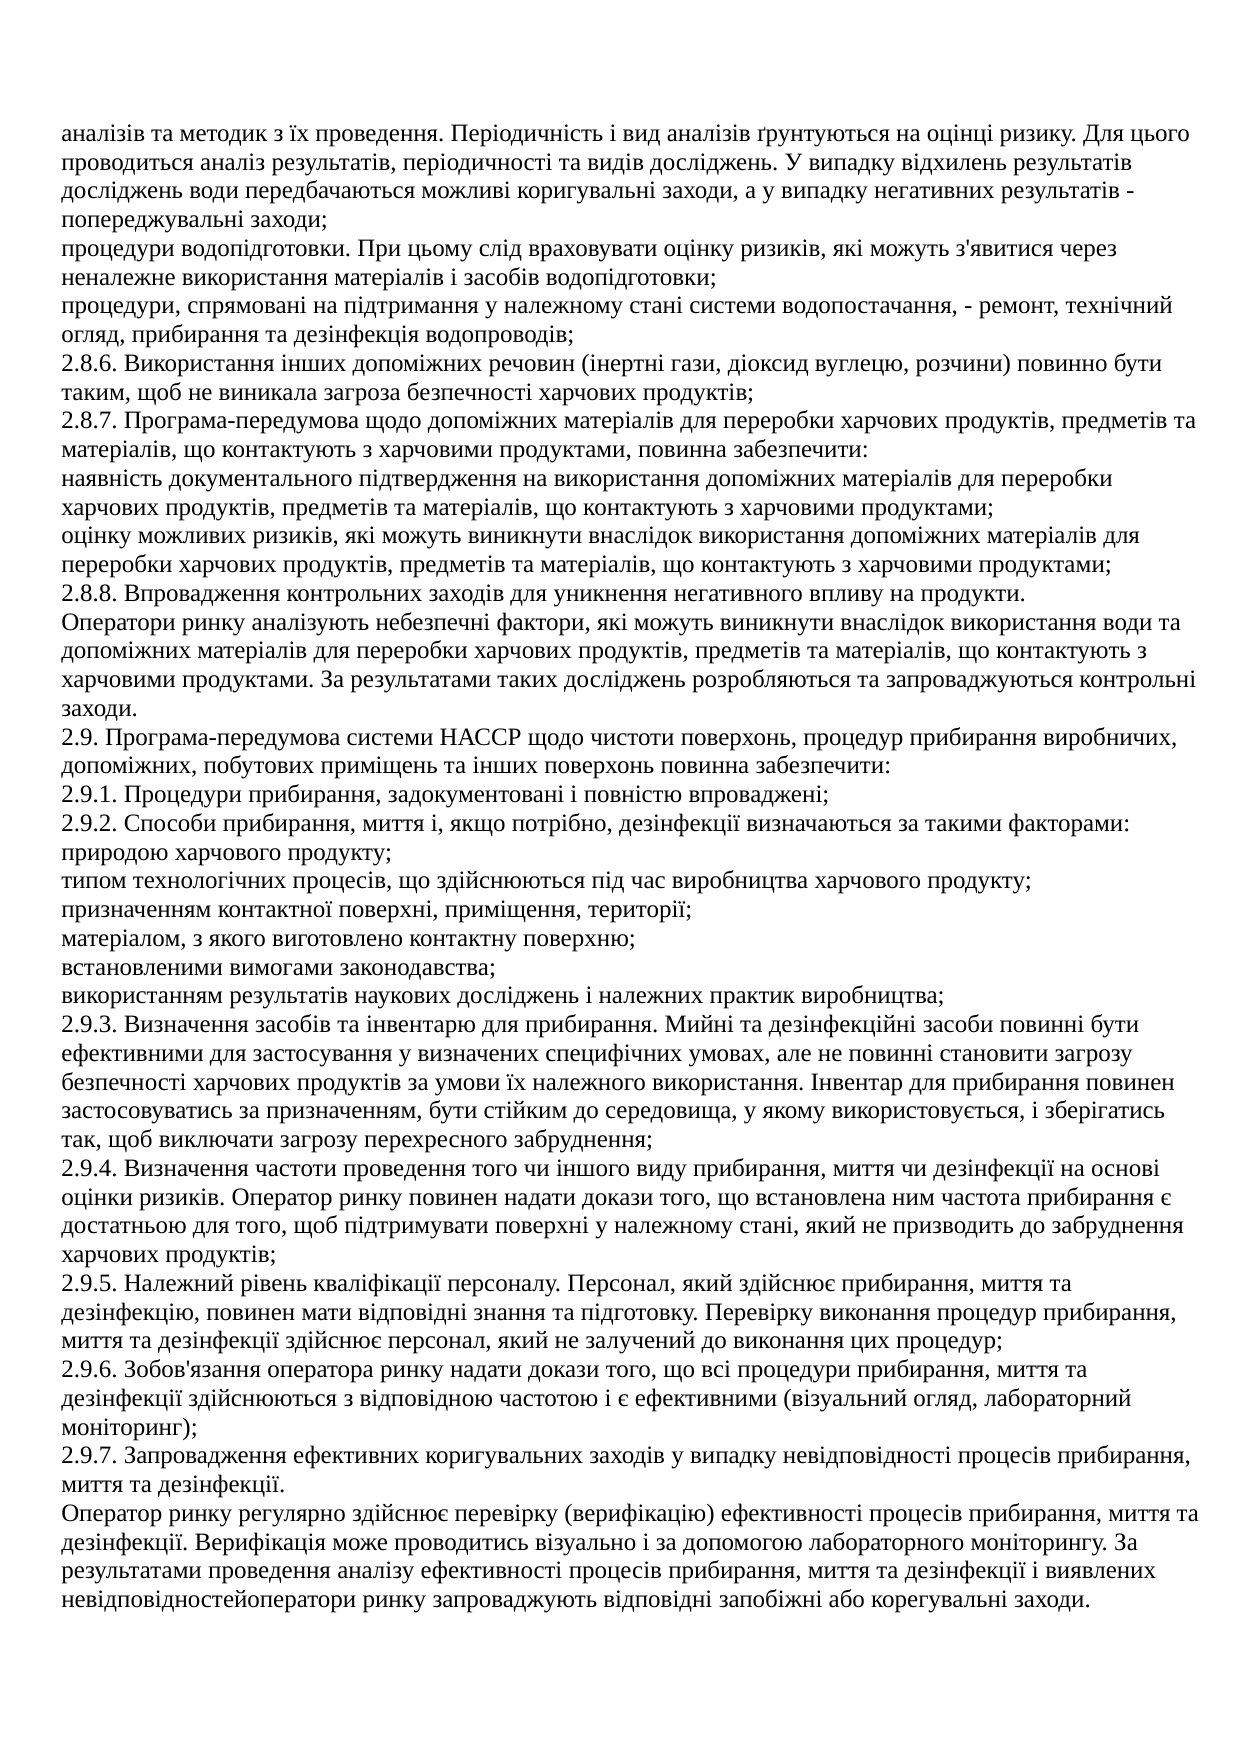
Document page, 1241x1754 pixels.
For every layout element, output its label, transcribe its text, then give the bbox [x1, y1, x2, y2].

text Оператори ринку аналізують небезпечні фактори, які можуть виникнути внаслідок використання води та допоміжних матеріалів для переробки харчових продуктів, предметів та матеріалів, що контактують з харчовими продуктами. За результатами таких досліджень розробляються та запроваджуються контрольні заходи. [61, 607, 1206, 722]
text оцінку можливих ризиків, які можуть виникнути внаслідок використання допоміжних матеріалів для переробки харчових продуктів, предметів та матеріалів, що контактують з харчовими продуктами; [61, 521, 1206, 578]
text 2.8.6. Використання інших допоміжних речовин (інертні гази, діоксид вуглецю, розчини) повинно бути таким, щоб не виникала загроза безпечності харчових продуктів; [61, 348, 1206, 406]
text матеріалом, з якого виготовлено контактну поверхню; [61, 923, 1206, 952]
text встановленими вимогами законодавства; [61, 952, 1206, 981]
text 2.9.3. Визначення засобів та інвентарю для прибирання. Мийні та дезінфекційні засоби повинні бути ефективними для застосування у визначених специфічних умовах, але не повинні становити загрозу безпечності харчових продуктів за умови їх належного використання. Інвентар для прибирання повинен застосовуватись за призначенням, бути стійким до середовища, у якому використовується, і зберігатись так, щоб виключати загрозу перехресного забруднення; [61, 1009, 1206, 1153]
text 2.8.8. Впровадження контрольних заходів для уникнення негативного впливу на продукти. [61, 578, 1206, 607]
text природою харчового продукту; [61, 837, 1206, 866]
text 2.9.5. Належний рівень кваліфікації персоналу. Персонал, який здійснює прибирання, миття та дезінфекцію, повинен мати відповідні знання та підготовку. Перевірку виконання процедур прибирання, миття та дезінфекції здійснює персонал, який не залучений до виконання цих процедур; [61, 1268, 1206, 1354]
text 2.9.7. Запровадження ефективних коригувальних заходів у випадку невідповідності процесів прибирання, миття та дезінфекції. [61, 1441, 1206, 1498]
text 2.9. Програма-передумова системи НАССР щодо чистоти поверхонь, процедур прибирання виробничих, допоміжних, побутових приміщень та інших поверхонь повинна забезпечити: [61, 722, 1206, 779]
text 2.8.7. Програма-передумова щодо допоміжних матеріалів для переробки харчових продуктів, предметів та матеріалів, що контактують з харчовими продуктами, повинна забезпечити: [61, 406, 1206, 463]
text 2.9.2. Способи прибирання, миття і, якщо потрібно, дезінфекції визначаються за такими факторами: [61, 808, 1206, 837]
text призначенням контактної поверхні, приміщення, території; [61, 894, 1206, 923]
text процедури водопідготовки. При цьому слід враховувати оцінку ризиків, які можуть з'явитися через неналежне використання матеріалів і засобів водопідготовки; [61, 233, 1206, 291]
text використанням результатів наукових досліджень і належних практик виробництва; [61, 981, 1206, 1009]
text 2.9.4. Визначення частоти проведення того чи іншого виду прибирання, миття чи дезінфекції на основі оцінки ризиків. Оператор ринку повинен надати докази того, що встановлена ним частота прибирання є достатньою для того, щоб підтримувати поверхні у належному стані, який не призводить до забруднення харчових продуктів; [61, 1153, 1206, 1268]
text 2.9.6. Зобов'язання оператора ринку надати докази того, що всі процедури прибирання, миття та дезінфекції здійснюються з відповідною частотою і є ефективними (візуальний огляд, лабораторний моніторинг); [61, 1354, 1206, 1441]
text 2.9.1. Процедури прибирання, задокументовані і повністю впроваджені; [61, 779, 1206, 808]
text процедури, спрямовані на підтримання у належному стані системи водопостачання, - ремонт, технічний огляд, прибирання та дезінфекція водопроводів; [61, 291, 1206, 348]
text аналізів та методик з їх проведення. Періодичність і вид аналізів ґрунтуються на оцінці ризику. Для цього проводиться аналіз результатів, періодичності та видів досліджень. У випадку відхилень результатів досліджень води передбачаються можливі коригувальні заходи, а у випадку негативних результатів - попереджувальні заходи; [61, 118, 1206, 233]
text типом технологічних процесів, що здійснюються під час виробництва харчового продукту; [61, 866, 1206, 894]
text Оператор ринку регулярно здійснює перевірку (верифікацію) ефективності процесів прибирання, миття та дезінфекції. Верифікація може проводитись візуально і за допомогою лабораторного моніторингу. За результатами проведення аналізу ефективності процесів прибирання, миття та дезінфекції і виявлених невідповідностейоператори ринку запроваджують відповідні запобіжні або корегувальні заходи. [61, 1498, 1206, 1613]
text наявність документального підтвердження на використання допоміжних матеріалів для переробки харчових продуктів, предметів та матеріалів, що контактують з харчовими продуктами; [61, 463, 1206, 521]
